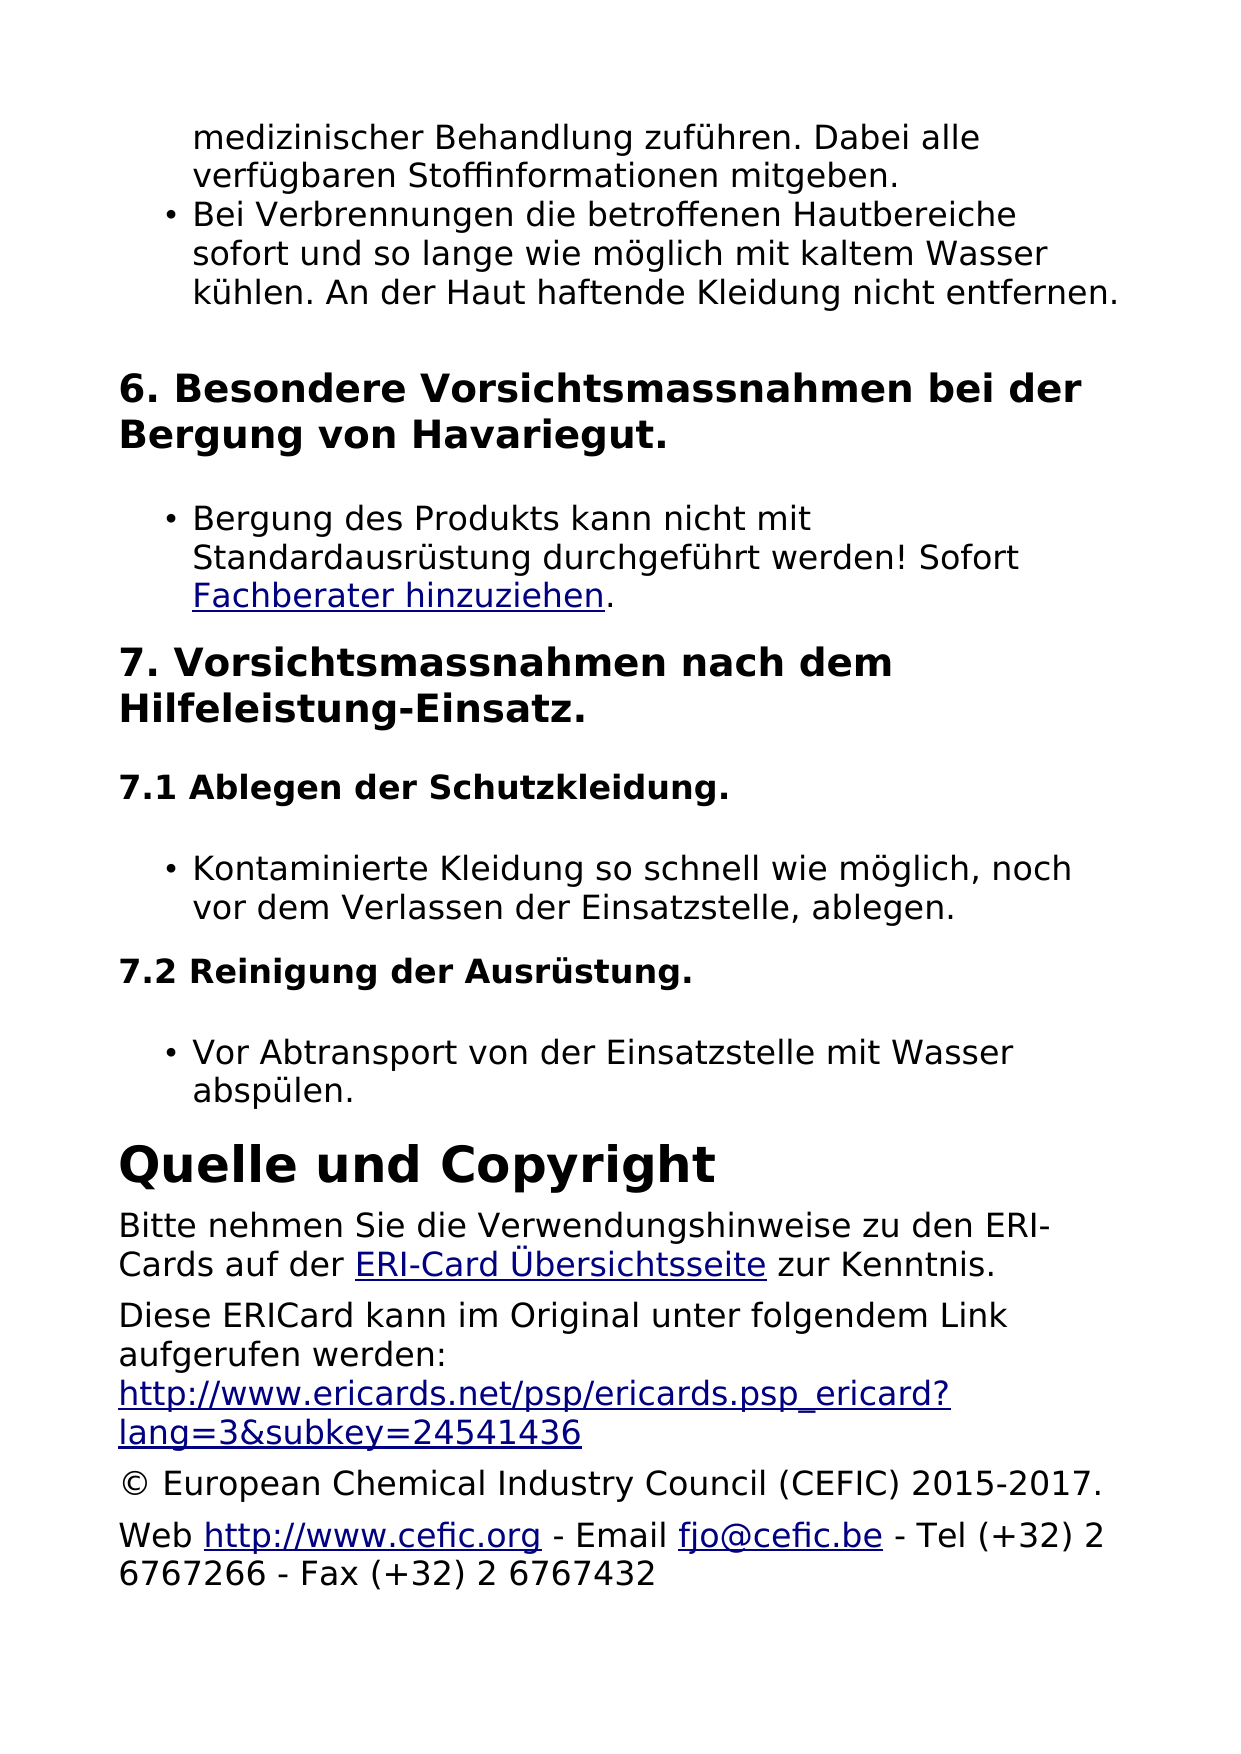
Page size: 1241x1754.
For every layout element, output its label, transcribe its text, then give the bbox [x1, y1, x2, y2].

text Web http://www.cefic.org - Email fjo@cefic.be - Tel (+32) 2 6767266 - Fax (+32) 2 6767432 [118, 1516, 1122, 1594]
list Vor Abtransport von der Einsatzstelle mit Wasser abspülen. [177, 1033, 1122, 1111]
subtitle 7.1 Ablegen der Schutzkleidung. [118, 769, 1122, 808]
list medizinischer Behandlung zuführen. Dabei alle verfügbaren Stoffinformationen mitgeben. [177, 118, 1122, 196]
text Bitte nehmen Sie die Verwendungshinweise zu den ERI-Cards auf der ERI-Card Übersichtsseite zur Kenntnis. [118, 1207, 1122, 1284]
list Bergung des Produkts kann nicht mit Standardausrüstung durchgeführt werden! Sofort Fachberater hinzuziehen. [177, 499, 1122, 616]
subtitle 6. Besondere Vorsichtsmassnahmen bei der Bergung von Havariegut. [118, 367, 1122, 457]
text © European Chemical Industry Council (CEFIC) 2015-2017. [118, 1465, 1122, 1503]
subtitle 7. Vorsichtsmassnahmen nach dem Hilfeleistung-Einsatz. [118, 641, 1122, 731]
text Diese ERICard kann im Original unter folgendem Link aufgerufen werden: http://www.ericards.net/psp/ericards.psp_ericard?lang=3&subkey=24541436 [118, 1297, 1122, 1452]
subtitle 7.2 Reinigung der Ausrüstung. [118, 952, 1122, 991]
subtitle Quelle und Copyright [118, 1136, 1122, 1194]
list Bei Verbrennungen die betroffenen Hautbereiche sofort und so lange wie möglich mit kaltem Wasser kühlen. An der Haut haftende Kleidung nicht entfernen. [177, 196, 1122, 312]
list Kontaminierte Kleidung so schnell wie möglich, noch vor dem Verlassen der Einsatzstelle, ablegen. [177, 849, 1122, 927]
